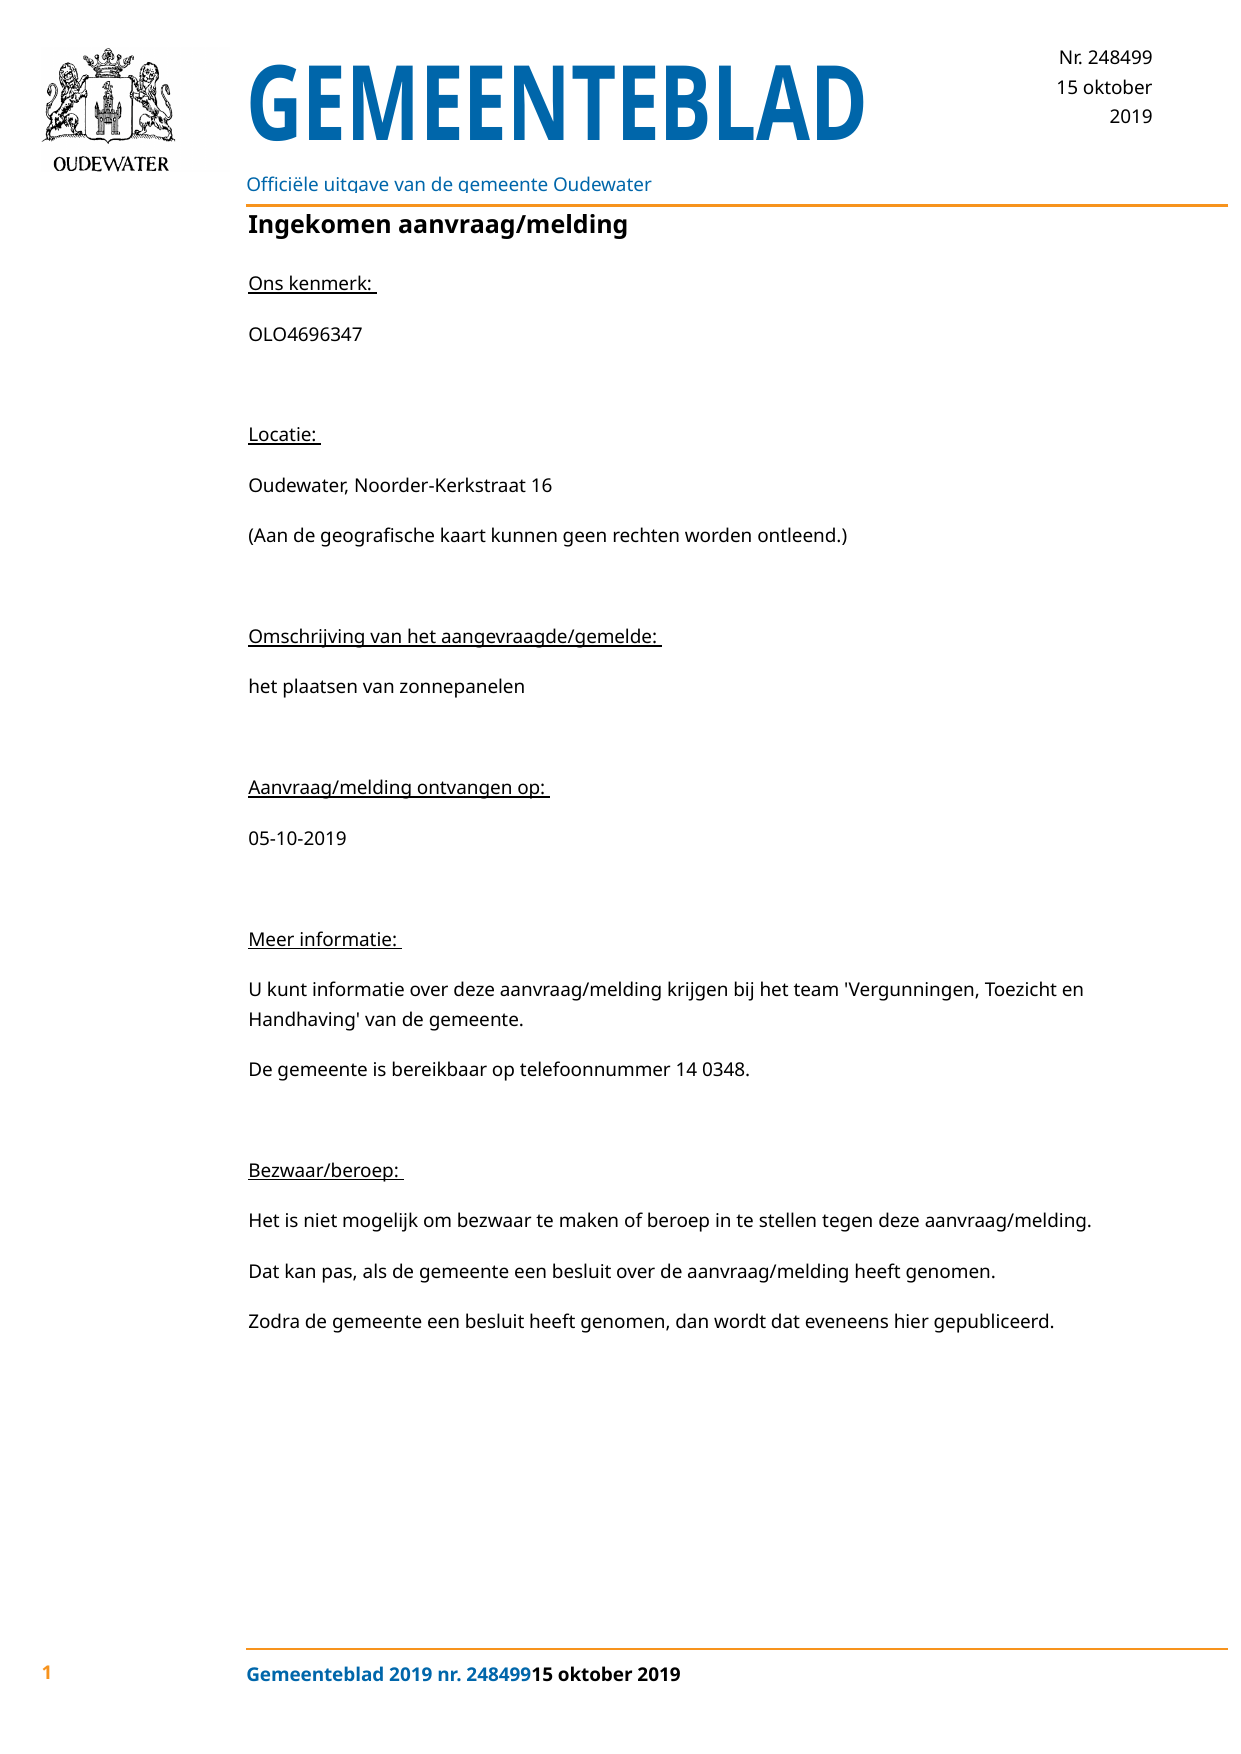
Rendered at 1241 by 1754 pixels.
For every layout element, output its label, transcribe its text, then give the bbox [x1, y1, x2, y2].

text Bezwaar/beroep: [248, 1157, 1152, 1183]
text Dat kan pas, als de gemeente een besluit over de aanvraag/melding heeft genomen. [248, 1258, 1152, 1283]
text Ingekomen aanvraag/melding [248, 207, 1152, 241]
text 05-10-2019 [248, 825, 1152, 851]
text Aanvraag/melding ontvangen op: [248, 774, 1152, 800]
text Locatie: [248, 422, 1152, 447]
picture [41, 47, 231, 172]
text Meer informatie: [248, 926, 1152, 951]
text U kunt informatie over deze aanvraag/melding krijgen bij het team 'Vergunningen, Toezicht en Handhaving' van de gemeente. [248, 976, 1152, 1031]
text Het is niet mogelijk om bezwaar te maken of beroep in te stellen tegen deze aanvraag/melding. [248, 1207, 1152, 1233]
text Zodra de gemeente een besluit heeft genomen, dan wordt dat eveneens hier gepubliceerd. [248, 1308, 1152, 1334]
text Oudewater, Noorder-Kerkstraat 16 [248, 472, 1152, 498]
text Omschrijving van het aangevraagde/gemelde: [248, 623, 1152, 649]
text (Aan de geografische kaart kunnen geen rechten worden ontleend.) [248, 522, 1152, 548]
text het plaatsen van zonnepanelen [248, 674, 1152, 699]
text Ons kenmerk: [248, 270, 1152, 296]
text OLO4696347 [248, 321, 1152, 346]
text De gemeente is bereikbaar op telefoonnummer 14 0348. [248, 1056, 1152, 1082]
